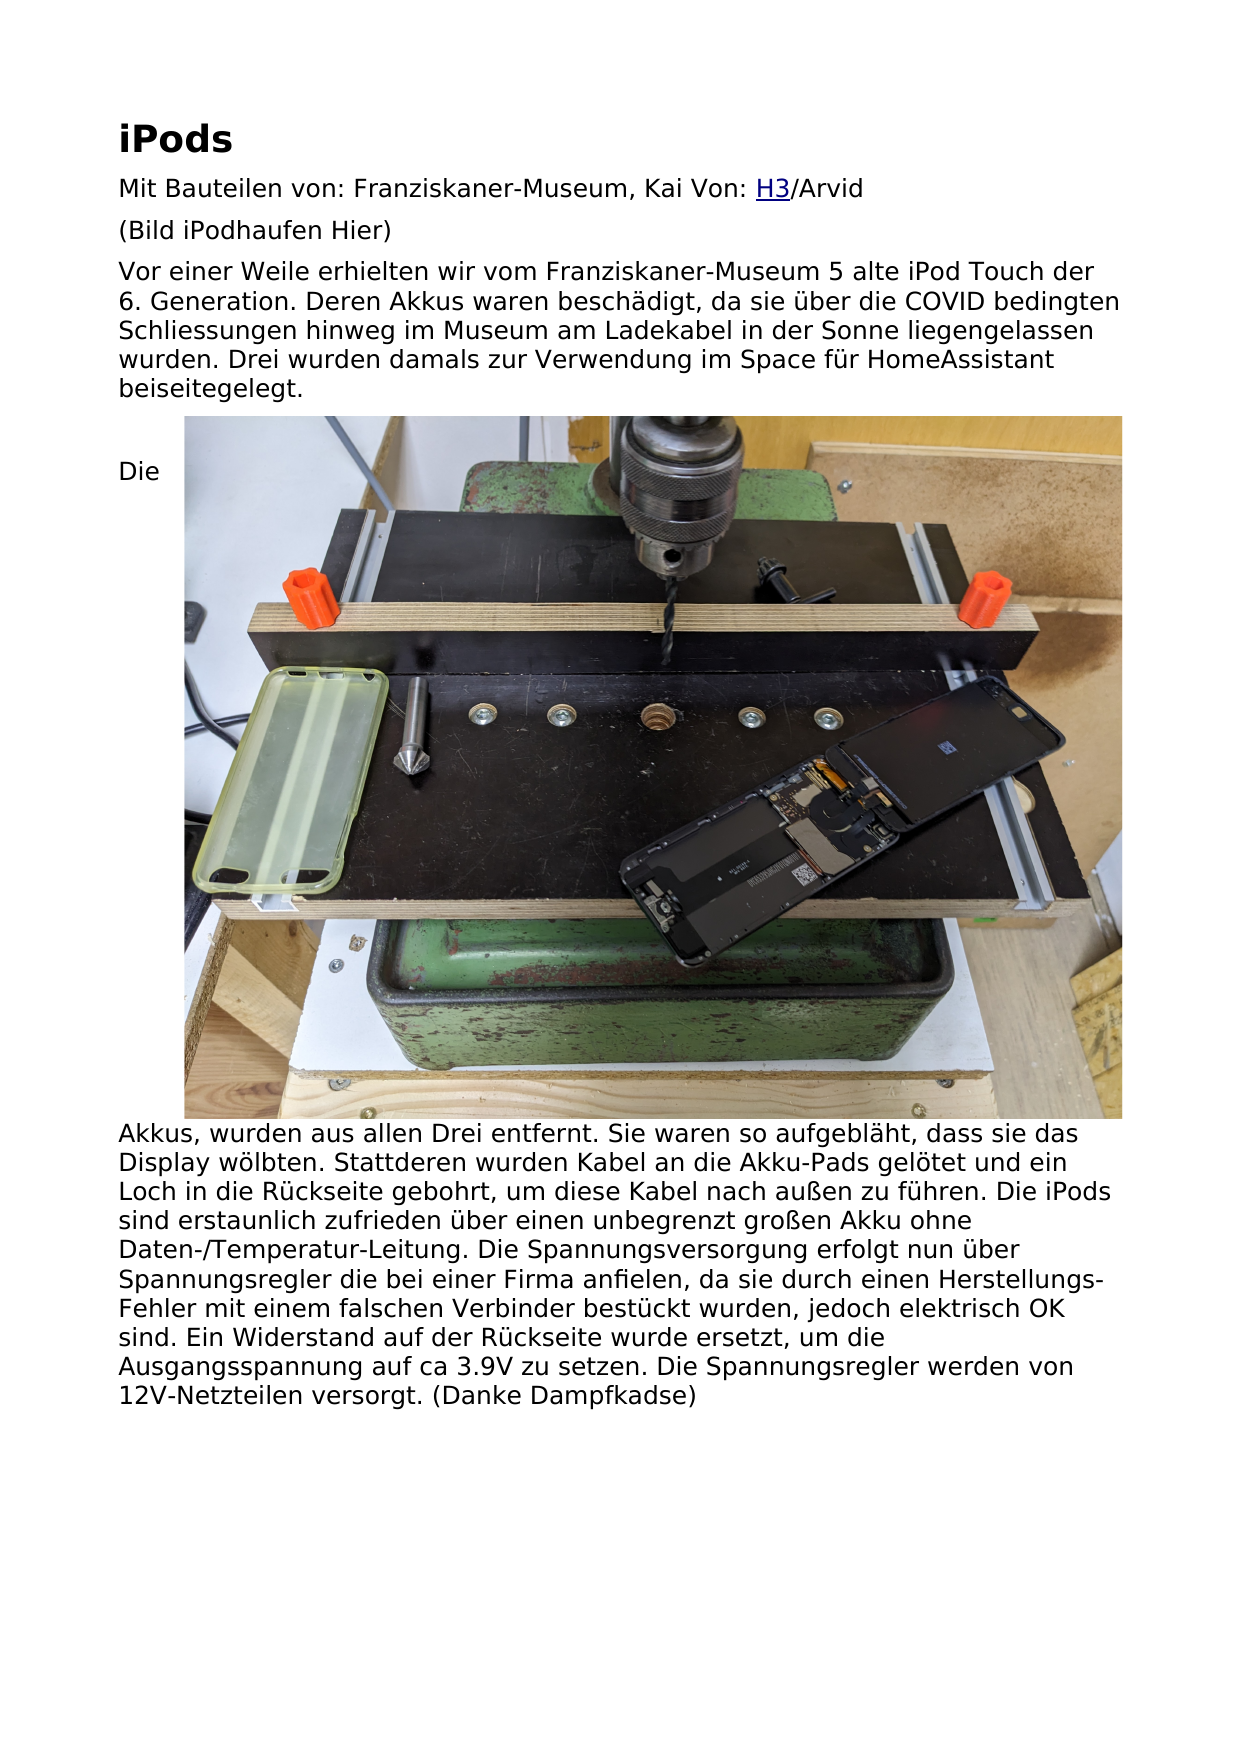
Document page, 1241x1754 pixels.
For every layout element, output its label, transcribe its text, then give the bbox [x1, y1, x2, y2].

text (Bild iPodhaufen Hier) [118, 216, 1122, 245]
text Vor einer Weile erhielten wir vom Franziskaner-Museum 5 alte iPod Touch der 6. Generation. Deren Akkus waren beschädigt, da sie über die COVID bedingten Schliessungen hinweg im Museum am Ladekabel in der Sonne liegengelassen wurden. Drei wurden damals zur Verwendung im Space für HomeAssistant beiseitegelegt. [118, 258, 1122, 403]
picture [184, 416, 1123, 1119]
text Die Akkus, wurden aus allen Drei entfernt. Sie waren so aufgebläht, dass sie das Display wölbten. Stattderen wurden Kabel an die Akku-Pads gelötet und ein Loch in die Rückseite gebohrt, um diese Kabel nach außen zu führen. Die iPods sind erstaunlich zufrieden über einen unbegrenzt großen Akku ohne Daten-/Temperatur-Leitung. Die Spannungsversorgung erfolgt nun über Spannungsregler die bei einer Firma anfielen, da sie durch einen Herstellungs-Fehler mit einem falschen Verbinder bestückt wurden, jedoch elektrisch OK sind. Ein Widerstand auf der Rückseite wurde ersetzt, um die Ausgangsspannung auf ca 3.9V zu setzen. Die Spannungsregler werden von 12V-Netzteilen versorgt. (Danke Dampfkadse) [118, 458, 1122, 1411]
subtitle iPods [118, 118, 1122, 162]
text Mit Bauteilen von: Franziskaner-Museum, Kai Von: H3/Arvid [118, 174, 1122, 203]
